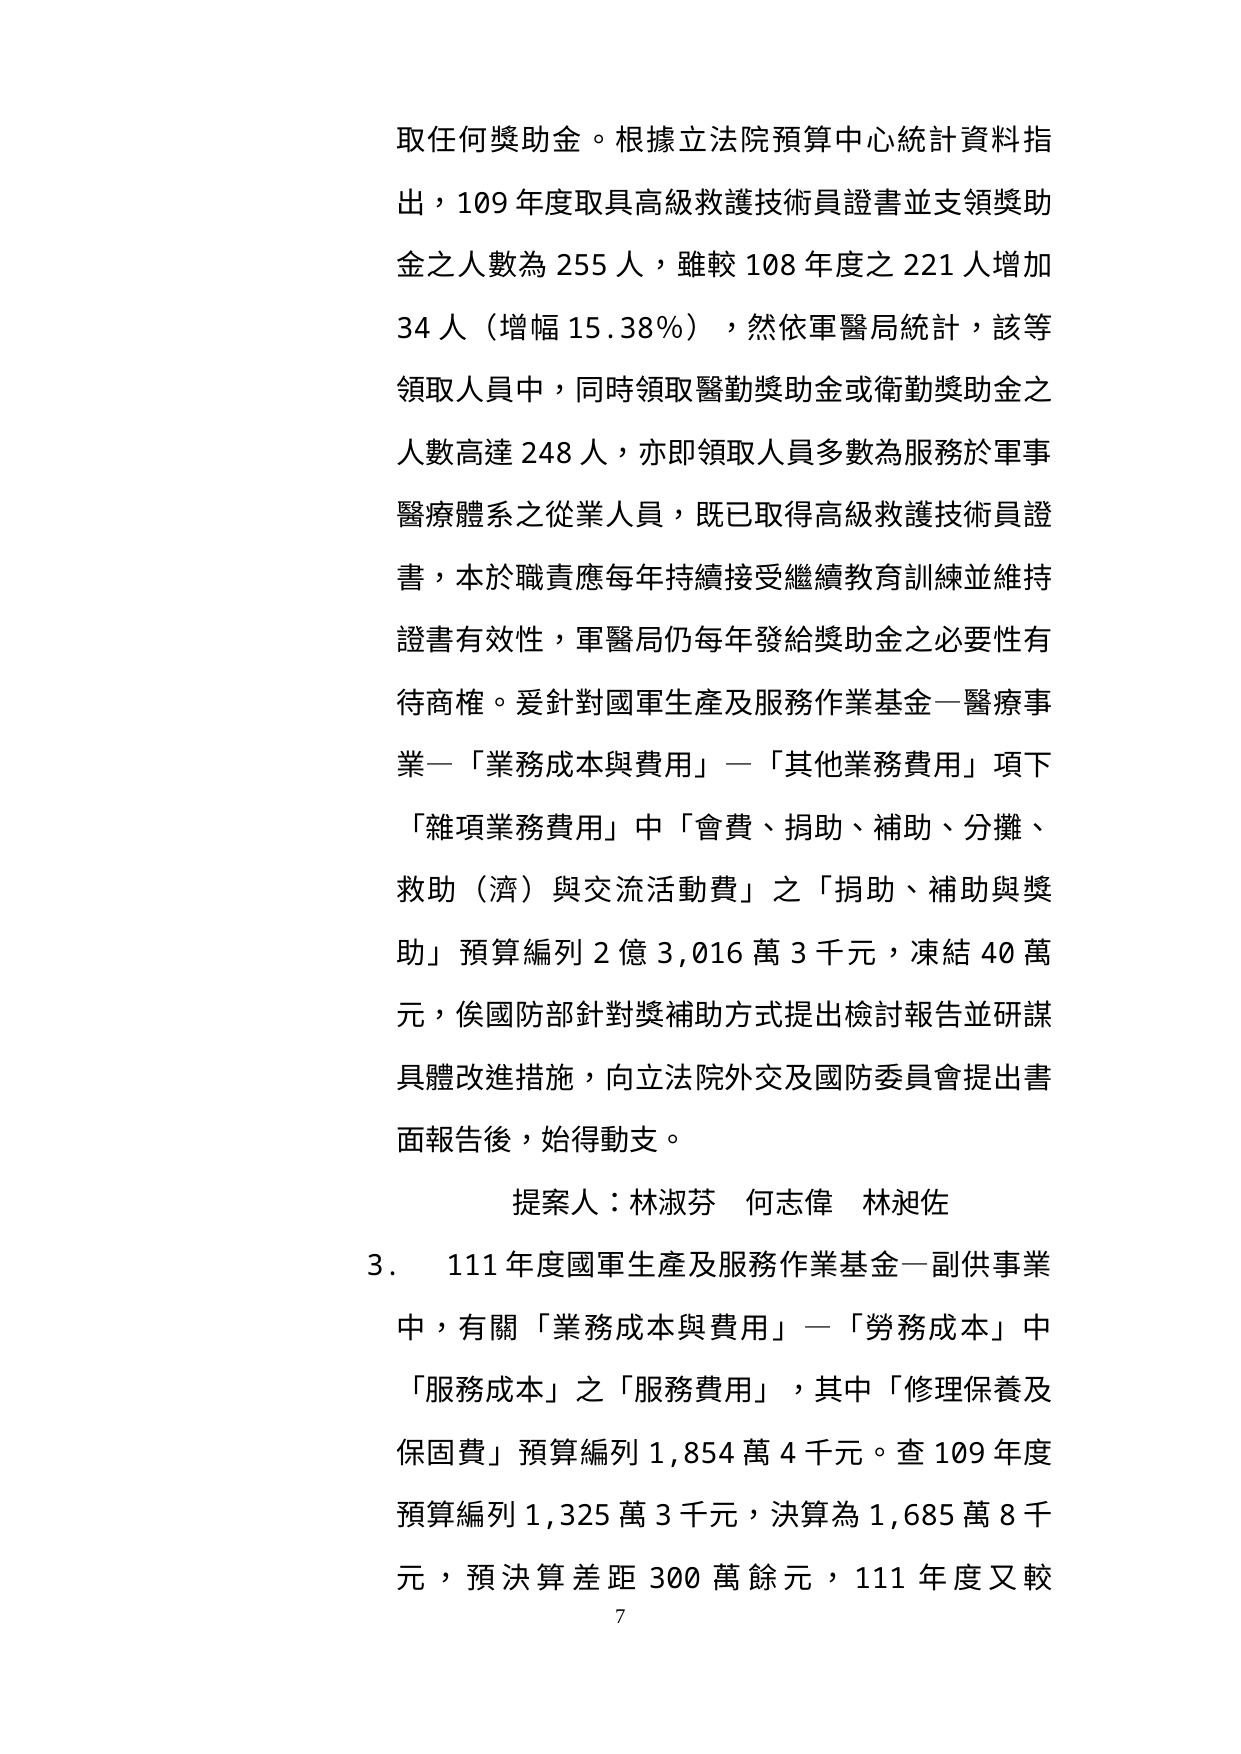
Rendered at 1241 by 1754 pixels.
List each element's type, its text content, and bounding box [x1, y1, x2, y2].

text 提案人：林淑芬 何志偉 林昶佐 [512, 1159, 1053, 1221]
list 111年度國軍生產及服務作業基金—副供事業中，有關「業務成本與費用」—「勞務成本」中「服務成本」之「服務費用」，其中「修理保養及保固費」預算編列1,854萬4千元。查109年度預算編列1,325萬3千元，決算為1,685萬8千元，預決算差距300萬餘元，111年度又較 [366, 1221, 1053, 1596]
list 取任何獎助金。根據立法院預算中心統計資料指出，109年度取具高級救護技術員證書並支領獎助金之人數為255人，雖較108年度之221人增加34人（增幅15.38％），然依軍醫局統計，該等領取人員中，同時領取醫勤獎助金或衛勤獎助金之人數高達248人，亦即領取人員多數為服務於軍事醫療體系之從業人員，既已取得高級救護技術員證書，本於職責應每年持續接受繼續教育訓練並維持證書有效性，軍醫局仍每年發給獎助金之必要性有待商榷。爰針對國軍生產及服務作業基金—醫療事業—「業務成本與費用」—「其他業務費用」項下「雜項業務費用」中「會費、捐助、補助、分攤、救助（濟）與交流活動費」之「捐助、補助與獎助」預算編列2億3,016萬3千元，凍結40萬元，俟國防部針對獎補助方式提出檢討報告並研謀具體改進措施，向立法院外交及國防委員會提出書面報告後，始得動支。 [366, 96, 1053, 1159]
